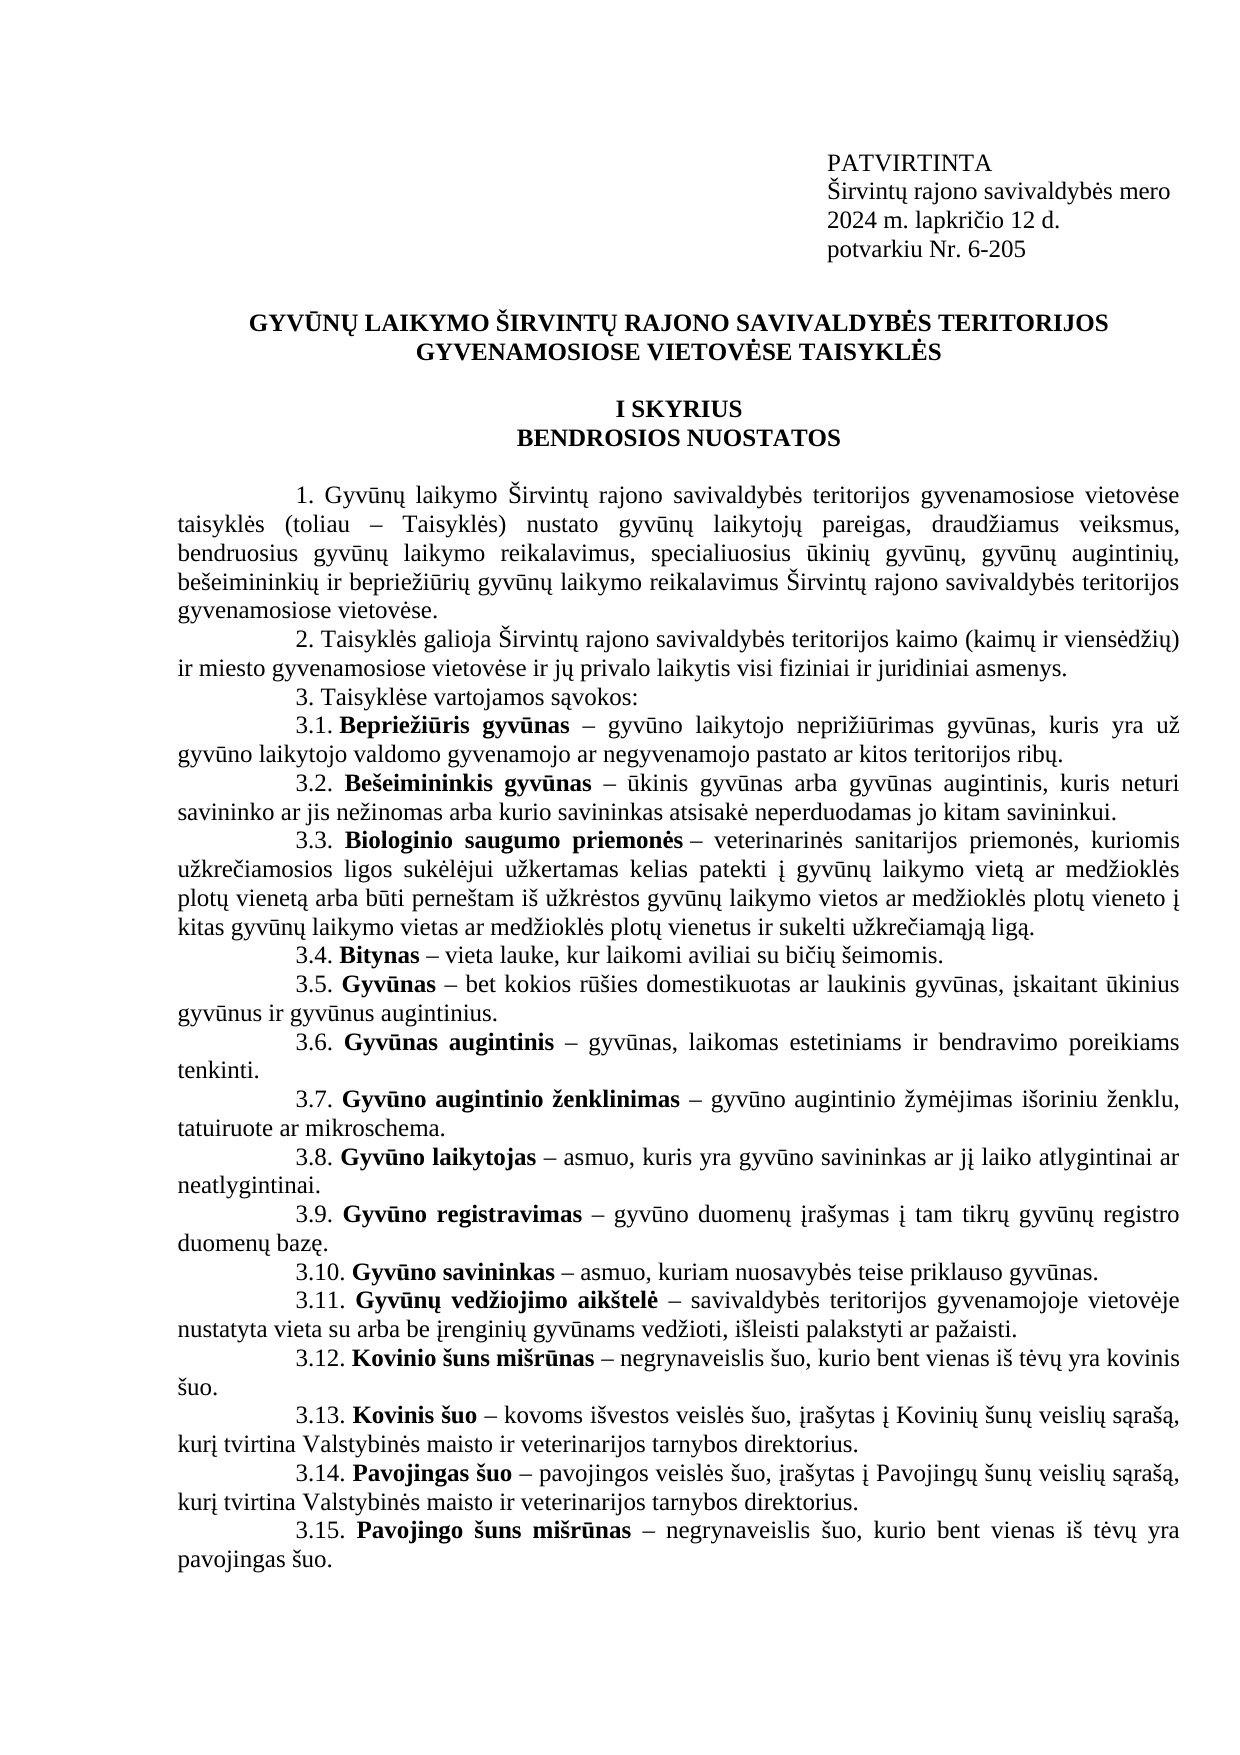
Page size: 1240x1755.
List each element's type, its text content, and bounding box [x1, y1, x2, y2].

text 3. Taisyklėse vartojamos sąvokos: [177, 682, 1181, 711]
text 3.3. Biologinio saugumo priemonės – veterinarinės sanitarijos priemonės, kuriomis užkrečiamosios ligos sukėlėjui užkertamas kelias patekti į gyvūnų laikymo vietą ar medžioklės plotų vienetą arba būti perneštam iš užkrėstos gyvūnų laikymo vietos ar medžioklės plotų vieneto į kitas gyvūnų laikymo vietas ar medžioklės plotų vienetus ir sukelti užkrečiamąją ligą. [177, 826, 1181, 941]
text PATVIRTINTA [827, 148, 1181, 176]
text 1. Gyvūnų laikymo Širvintų rajono savivaldybės teritorijos gyvenamosiose vietovėse taisyklės (toliau – Taisyklės) nustato gyvūnų laikytojų pareigas, draudžiamus veiksmus, bendruosius gyvūnų laikymo reikalavimus, specialiuosius ūkinių gyvūnų, gyvūnų augintinių, bešeimininkių ir bepriežiūrių gyvūnų laikymo reikalavimus Širvintų rajono savivaldybės teritorijos gyvenamosiose vietovėse. [177, 481, 1181, 624]
text 3.7. Gyvūno augintinio ženklinimas – gyvūno augintinio žymėjimas išoriniu ženklu, tatuiruote ar mikroschema. [177, 1084, 1181, 1142]
text 2. Taisyklės galioja Širvintų rajono savivaldybės teritorijos kaimo (kaimų ir viensėdžių) ir miesto gyvenamosiose vietovėse ir jų privalo laikytis visi fiziniai ir juridiniai asmenys. [177, 624, 1181, 682]
text 3.15. Pavojingo šuns mišrūnas – negrynaveislis šuo, kurio bent vienas iš tėvų yra pavojingas šuo. [177, 1516, 1181, 1573]
text potvarkiu Nr. 6-205 [827, 234, 1181, 263]
text 3.1. Bepriežiūris gyvūnas – gyvūno laikytojo neprižiūrimas gyvūnas, kuris yra už gyvūno laikytojo valdomo gyvenamojo ar negyvenamojo pastato ar kitos teritorijos ribų. [177, 711, 1181, 768]
text 3.14. Pavojingas šuo – pavojingos veislės šuo, įrašytas į Pavojingų šunų veislių sąrašą, kurį tvirtina Valstybinės maisto ir veterinarijos tarnybos direktorius. [177, 1458, 1181, 1516]
text 3.13. Kovinis šuo – kovoms išvestos veislės šuo, įrašytas į Kovinių šunų veislių sąrašą, kurį tvirtina Valstybinės maisto ir veterinarijos tarnybos direktorius. [177, 1401, 1181, 1458]
text I SKYRIUS [177, 394, 1181, 423]
text 3.5. Gyvūnas – bet kokios rūšies domestikuotas ar laukinis gyvūnas, įskaitant ūkinius gyvūnus ir gyvūnus augintinius. [177, 969, 1181, 1027]
text 3.2. Bešeimininkis gyvūnas – ūkinis gyvūnas arba gyvūnas augintinis, kuris neturi savininko ar jis nežinomas arba kurio savininkas atsisakė neperduodamas jo kitam savininkui. [177, 768, 1181, 826]
text 3.9. Gyvūno registravimas – gyvūno duomenų įrašymas į tam tikrų gyvūnų registro duomenų bazę. [177, 1199, 1181, 1257]
text Širvintų rajono savivaldybės mero [827, 176, 1181, 205]
text 3.12. Kovinio šuns mišrūnas – negrynaveislis šuo, kurio bent vienas iš tėvų yra kovinis šuo. [177, 1343, 1181, 1401]
text BENDROSIOS NUOSTATOS [177, 423, 1181, 452]
text 3.4. Bitynas – vieta lauke, kur laikomi aviliai su bičių šeimomis. [177, 941, 1181, 969]
text 3.8. Gyvūno laikytojas – asmuo, kuris yra gyvūno savininkas ar jį laiko atlygintinai ar neatlygintinai. [177, 1142, 1181, 1199]
text 3.6. Gyvūnas augintinis – gyvūnas, laikomas estetiniams ir bendravimo poreikiams tenkinti. [177, 1027, 1181, 1084]
text 3.11. Gyvūnų vedžiojimo aikštelė – savivaldybės teritorijos gyvenamojoje vietovėje nustatyta vieta su arba be įrenginių gyvūnams vedžioti, išleisti palakstyti ar pažaisti. [177, 1286, 1181, 1343]
text 3.10. Gyvūno savininkas – asmuo, kuriam nuosavybės teise priklauso gyvūnas. [177, 1257, 1181, 1286]
text 2024 m. lapkričio 12 d. [827, 205, 1181, 234]
text GYVŪNŲ LAIKYMO ŠIRVINTŲ RAJONO SAVIVALDYBĖS TERITORIJOS GYVENAMOSIOSE VIETOVĖSE TAISYKLĖS [177, 308, 1181, 366]
